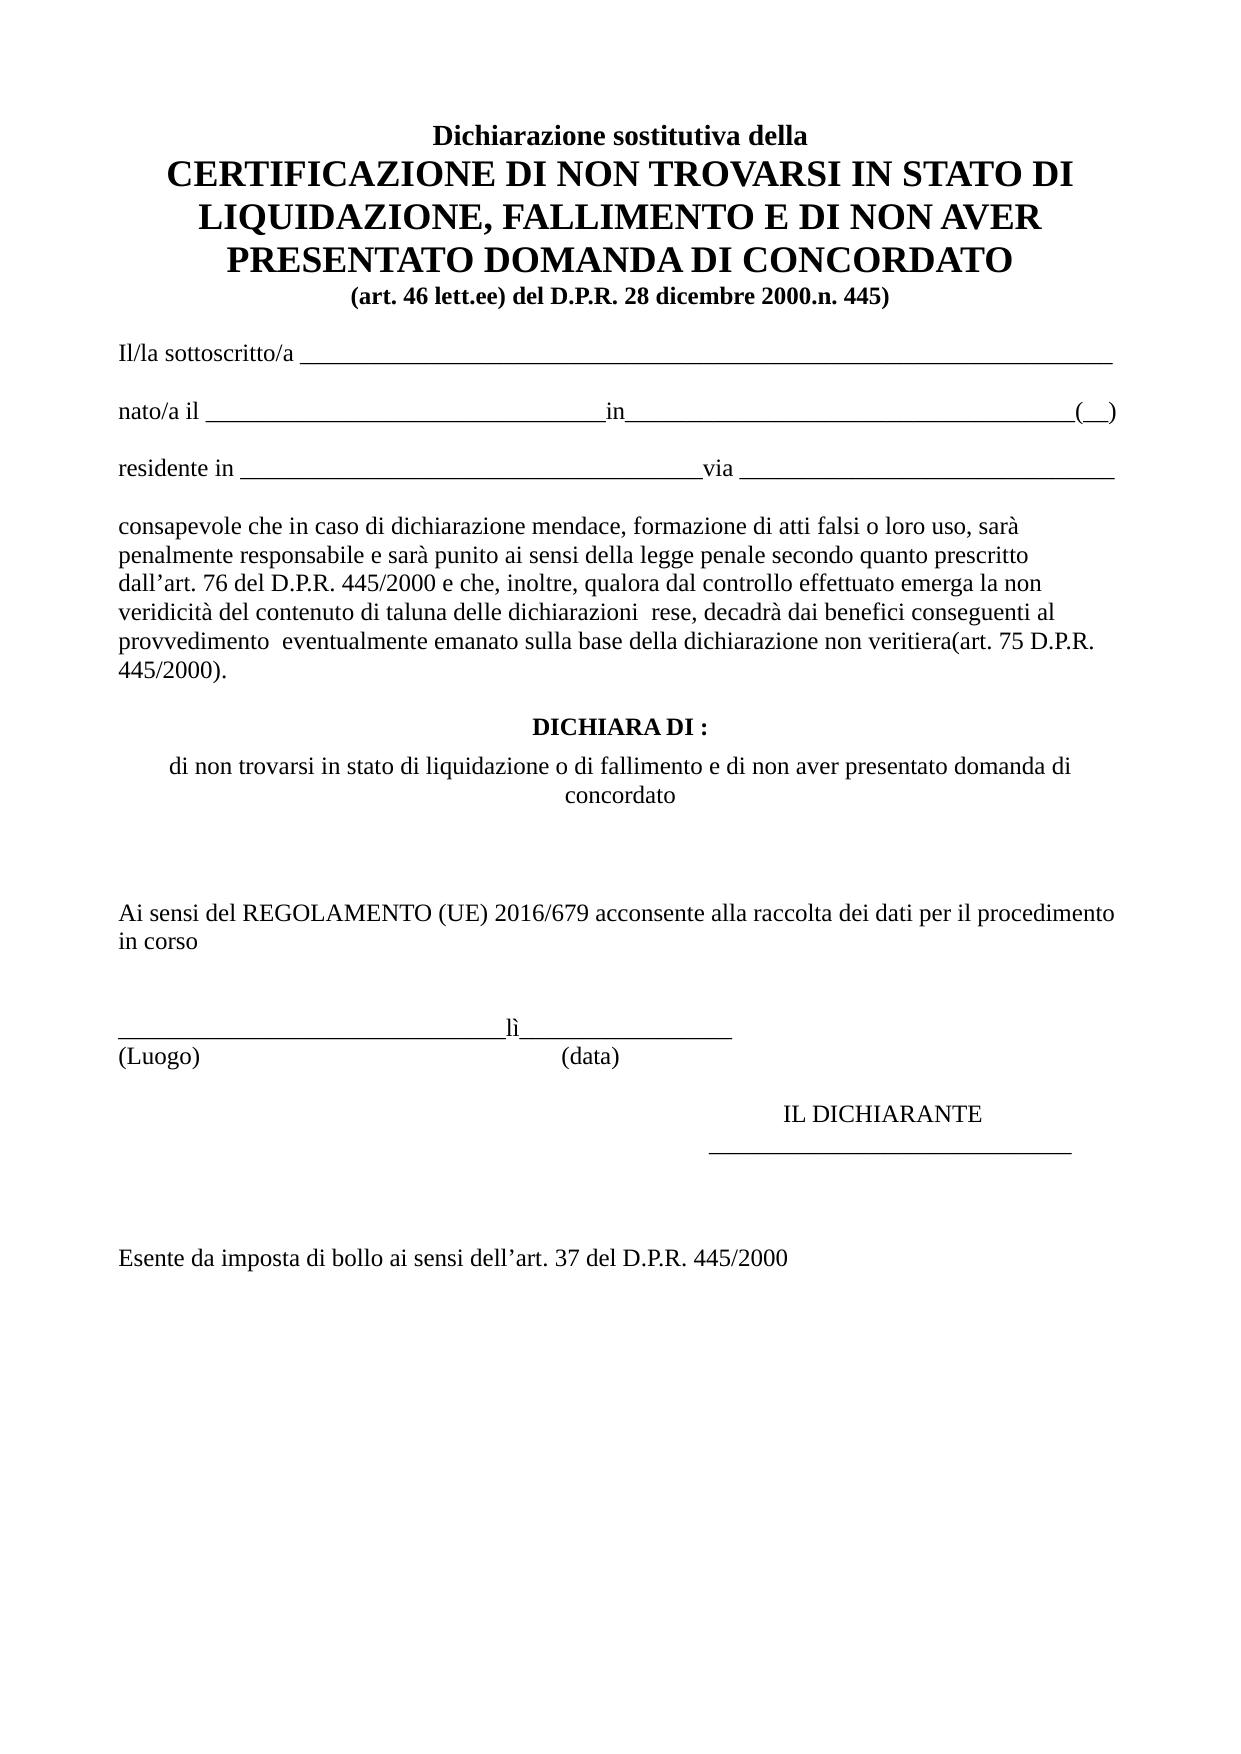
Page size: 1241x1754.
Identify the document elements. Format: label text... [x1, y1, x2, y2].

text (art. 46 lett.ee) del D.P.R. 28 dicembre 2000.n. 445) [118, 281, 1122, 310]
text _______________________________lì_________________ [118, 1013, 1122, 1041]
text Dichiarazione sostitutiva della CERTIFICAZIONE DI NON TROVARSI IN STATO DI LIQUIDAZIONE, FALLIMENTO E DI NON AVER PRESENTATO DOMANDA DI CONCORDATO [118, 118, 1122, 281]
text consapevole che in caso di dichiarazione mendace, formazione di atti falsi o loro uso, sarà penalmente responsabile e sarà punito ai sensi della legge penale secondo quanto prescritto [118, 511, 1122, 568]
text IL DICHIARANTE [118, 1099, 1122, 1128]
text Ai sensi del REGOLAMENTO (UE) 2016/679 acconsente alla raccolta dei dati per il procedimento in corso [118, 898, 1122, 955]
text residente in _____________________________________via ______________________________ [118, 453, 1122, 482]
text (Luogo) (data) [118, 1041, 1122, 1070]
text Esente da imposta di bollo ai sensi dell’art. 37 del D.P.R. 445/2000 [118, 1243, 1122, 1271]
text dall’art. 76 del D.P.R. 445/2000 e che, inoltre, qualora dal controllo effettuato emerga la non veridicità del contenuto di taluna delle dichiarazioni rese, decadrà dai benefici conseguenti al provvedimento eventualmente emanato sulla base della dichiarazione non veritiera(art. 75 D.P.R. 445/2000). [118, 568, 1122, 683]
text Il/la sottoscritto/a _________________________________________________________________ [118, 338, 1122, 367]
text DICHIARA DI : [118, 712, 1122, 741]
text nato/a il ________________________________in____________________________________(__) [118, 396, 1122, 425]
text di non trovarsi in stato di liquidazione o di fallimento e di non aver presentato domanda di concordato [118, 751, 1122, 809]
text _____________________________ [118, 1128, 1122, 1156]
